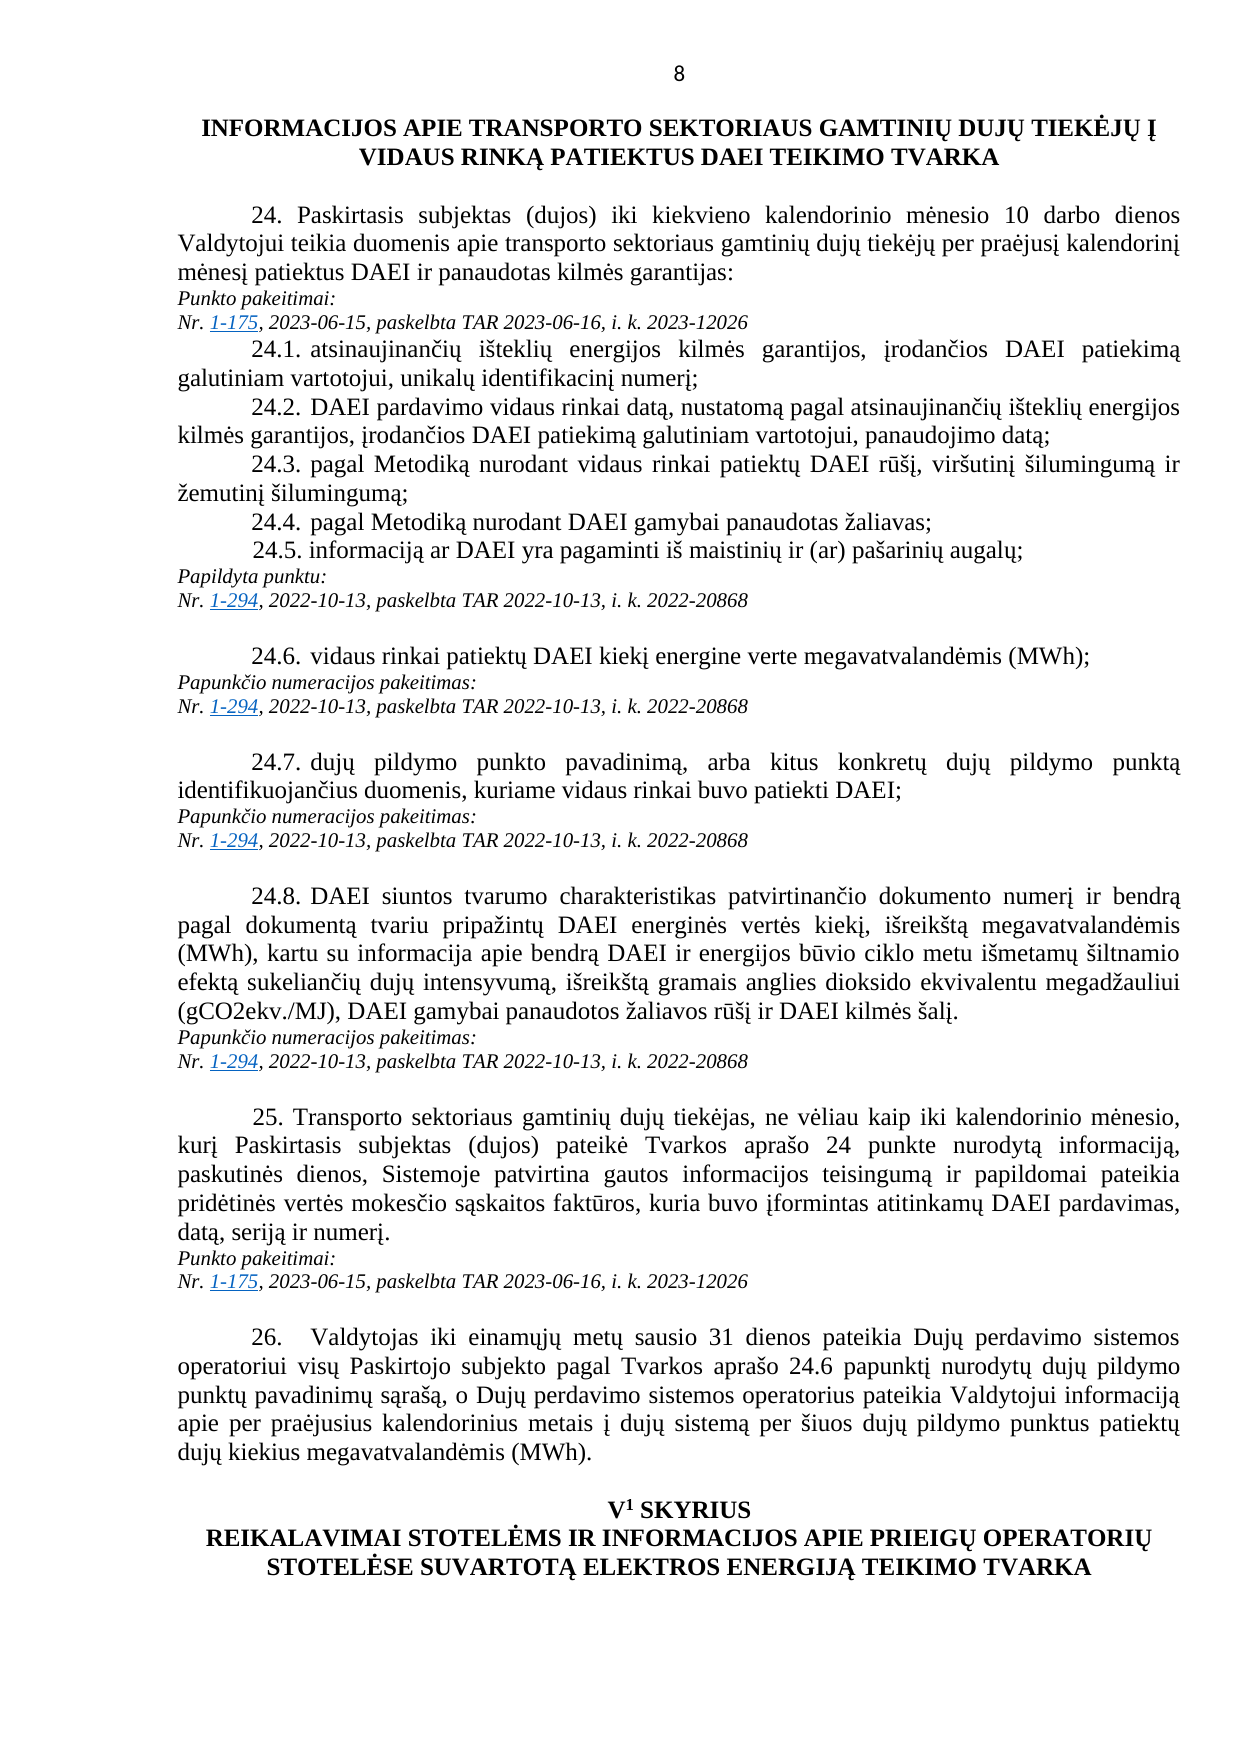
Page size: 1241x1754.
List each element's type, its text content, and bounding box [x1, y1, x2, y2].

text V1 SKYRIUS [177, 1495, 1181, 1523]
text REIKALAVIMAI STOTELĖMS IR INFORMACIJOS APIE PRIEIGŲ OPERATORIŲ STOTELĖSE SUVARTOTĄ ELEKTROS ENERGIJĄ TEIKIMO TVARKA [177, 1523, 1181, 1581]
text 24.1. atsinaujinančių išteklių energijos kilmės garantijos, įrodančios DAEI patiekimą galutiniam vartotojui, unikalų identifikacinį numerį; [177, 334, 1181, 392]
text 24.8. DAEI siuntos tvarumo charakteristikas patvirtinančio dokumento numerį ir bendrą pagal dokumentą tvariu pripažintų DAEI energinės vertės kiekį, išreikštą megavatvalandėmis (MWh), kartu su informacija apie bendrą DAEI ir energijos būvio ciklo metu išmetamų šiltnamio efektą sukeliančių dujų intensyvumą, išreikštą gramais anglies dioksido ekvivalentu megadžauliui (gCO2ekv./MJ), DAEI gamybai panaudotos žaliavos rūšį ir DAEI kilmės šalį. [177, 881, 1181, 1025]
text Nr. 1-294, 2022-10-13, paskelbta TAR 2022-10-13, i. k. 2022-20868 [177, 694, 1181, 718]
text Nr. 1-294, 2022-10-13, paskelbta TAR 2022-10-13, i. k. 2022-20868 [177, 1049, 1181, 1073]
text 24.6. vidaus rinkai patiektų DAEI kiekį energine verte megavatvalandėmis (MWh); [177, 641, 1181, 670]
text 26. Valdytojas iki einamųjų metų sausio 31 dienos pateikia Dujų perdavimo sistemos operatoriui visų Paskirtojo subjekto pagal Tvarkos aprašo 24.6 papunktį nurodytų dujų pildymo punktų pavadinimų sąrašą, o Dujų perdavimo sistemos operatorius pateikia Valdytojui informaciją apie per praėjusius kalendorinius metais į dujų sistemą per šiuos dujų pildymo punktus patiektų dujų kiekius megavatvalandėmis (MWh). [177, 1322, 1181, 1466]
text Nr. 1-294, 2022-10-13, paskelbta TAR 2022-10-13, i. k. 2022-20868 [177, 828, 1181, 852]
text Nr. 1-175, 2023-06-15, paskelbta TAR 2023-06-16, i. k. 2023-12026 [177, 310, 1181, 334]
text Papunkčio numeracijos pakeitimas: [177, 804, 1181, 828]
text Nr. 1-294, 2022-10-13, paskelbta TAR 2022-10-13, i. k. 2022-20868 [177, 588, 1181, 612]
text Nr. 1-175, 2023-06-15, paskelbta TAR 2023-06-16, i. k. 2023-12026 [177, 1269, 1181, 1293]
text Punkto pakeitimai: [177, 1245, 1181, 1269]
text 24.7. dujų pildymo punkto pavadinimą, arba kitus konkretų dujų pildymo punktą identifikuojančius duomenis, kuriame vidaus rinkai buvo patiekti DAEI; [177, 747, 1181, 804]
text Papildyta punktu: [177, 564, 1181, 588]
text INFORMACIJOS APIE TRANSPORTO SEKTORIAUS GAMTINIŲ DUJŲ TIEKĖJŲ Į VIDAUS RINKĄ PATIEKTUS DAEI TEIKIMO TVARKA [177, 113, 1181, 171]
text 25. Transporto sektoriaus gamtinių dujų tiekėjas, ne vėliau kaip iki kalendorinio mėnesio, kurį Paskirtasis subjektas (dujos) pateikė Tvarkos aprašo 24 punkte nurodytą informaciją, paskutinės dienos, Sistemoje patvirtina gautos informacijos teisingumą ir papildomai pateikia pridėtinės vertės mokesčio sąskaitos faktūros, kuria buvo įformintas atitinkamų DAEI pardavimas, datą, seriją ir numerį. [177, 1102, 1181, 1245]
text Papunkčio numeracijos pakeitimas: [177, 1025, 1181, 1049]
text 24. Paskirtasis subjektas (dujos) iki kiekvieno kalendorinio mėnesio 10 darbo dienos Valdytojui teikia duomenis apie transporto sektoriaus gamtinių dujų tiekėjų per praėjusį kalendorinį mėnesį patiektus DAEI ir panaudotas kilmės garantijas: [177, 200, 1181, 286]
text 24.5. informaciją ar DAEI yra pagaminti iš maistinių ir (ar) pašarinių augalų; [177, 535, 1181, 564]
text 24.4. pagal Metodiką nurodant DAEI gamybai panaudotas žaliavas; [177, 507, 1181, 535]
text Punkto pakeitimai: [177, 286, 1181, 310]
text 24.3. pagal Metodiką nurodant vidaus rinkai patiektų DAEI rūšį, viršutinį šilumingumą ir žemutinį šilumingumą; [177, 449, 1181, 507]
text 24.2. DAEI pardavimo vidaus rinkai datą, nustatomą pagal atsinaujinančių išteklių energijos kilmės garantijos, įrodančios DAEI patiekimą galutiniam vartotojui, panaudojimo datą; [177, 392, 1181, 449]
text Papunkčio numeracijos pakeitimas: [177, 670, 1181, 694]
